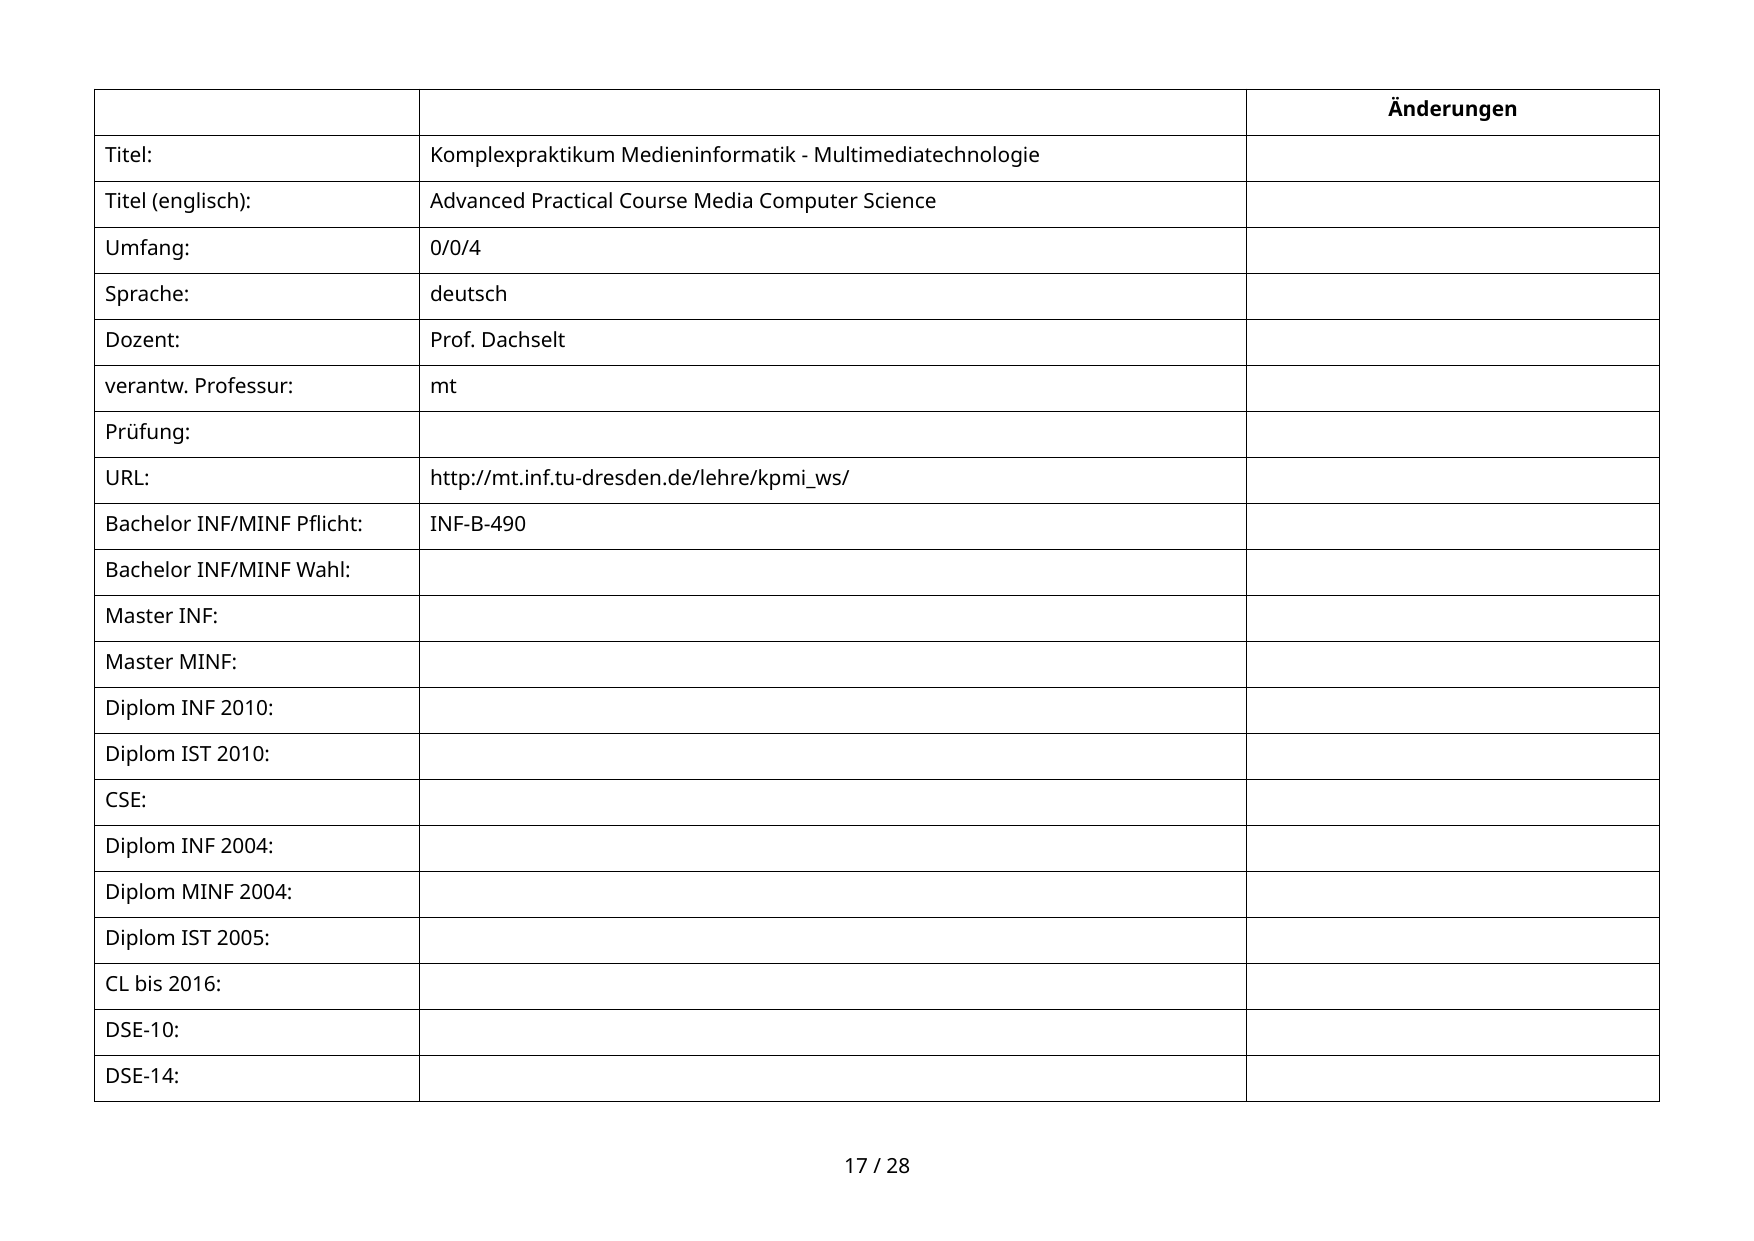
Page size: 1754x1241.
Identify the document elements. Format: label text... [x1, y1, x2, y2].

table_cell [420, 642, 1246, 687]
table_cell [1247, 504, 1659, 549]
table_cell 0/0/4 [420, 228, 1246, 273]
table_cell Sprache: [95, 274, 419, 319]
table_cell Prof. Dachselt [420, 320, 1246, 365]
table_cell [1247, 366, 1659, 411]
table_cell [420, 826, 1246, 871]
table_cell Komplexpraktikum Medieninformatik - Multimediatechnologie [420, 136, 1246, 181]
table_cell Master INF: [95, 596, 419, 641]
table_cell CSE: [95, 780, 419, 825]
table_cell Master MINF: [95, 642, 419, 687]
table_cell Titel (englisch): [95, 182, 419, 227]
table_cell [420, 918, 1246, 963]
table_cell [420, 1010, 1246, 1055]
table_cell [420, 964, 1246, 1009]
table_cell [420, 412, 1246, 457]
table_cell CL bis 2016: [95, 964, 419, 1009]
table_cell [1247, 136, 1659, 181]
table_cell [420, 550, 1246, 595]
table_cell Prüfung: [95, 412, 419, 457]
table_cell [1247, 826, 1659, 871]
table_cell [1247, 320, 1659, 365]
table_cell [1247, 780, 1659, 825]
table_cell [1247, 872, 1659, 917]
table_cell URL: [95, 458, 419, 503]
table_cell [1247, 550, 1659, 595]
table_cell [1247, 964, 1659, 1009]
table_cell [1247, 918, 1659, 963]
table_cell Advanced Practical Course Media Computer Science [420, 182, 1246, 227]
table_cell [1247, 1010, 1659, 1055]
table_cell [1247, 642, 1659, 687]
table_cell [1247, 458, 1659, 503]
table_header [95, 90, 419, 134]
table_cell [420, 1056, 1246, 1101]
table_cell [1247, 734, 1659, 779]
table_cell mt [420, 366, 1246, 411]
table_cell [420, 688, 1246, 733]
table_cell [1247, 1056, 1659, 1101]
table_cell [1247, 182, 1659, 227]
table_cell Diplom IST 2010: [95, 734, 419, 779]
table_header Änderungen [1247, 90, 1659, 134]
table_cell [1247, 228, 1659, 273]
table_cell deutsch [420, 274, 1246, 319]
table_cell Diplom MINF 2004: [95, 872, 419, 917]
table_cell Diplom INF 2004: [95, 826, 419, 871]
table_cell [420, 872, 1246, 917]
table_cell DSE-10: [95, 1010, 419, 1055]
table_cell [420, 596, 1246, 641]
table_cell Umfang: [95, 228, 419, 273]
table_cell [420, 734, 1246, 779]
table_cell verantw. Professur: [95, 366, 419, 411]
table_cell [1247, 412, 1659, 457]
table_cell [1247, 596, 1659, 641]
table_header [420, 90, 1246, 134]
table_cell Bachelor INF/MINF Pflicht: [95, 504, 419, 549]
table_cell Bachelor INF/MINF Wahl: [95, 550, 419, 595]
table_cell [1247, 688, 1659, 733]
table_cell [420, 780, 1246, 825]
table_cell INF-B-490 [420, 504, 1246, 549]
table_cell Dozent: [95, 320, 419, 365]
table_cell Diplom IST 2005: [95, 918, 419, 963]
table_cell Titel: [95, 136, 419, 181]
table_cell Diplom INF 2010: [95, 688, 419, 733]
table_cell DSE-14: [95, 1056, 419, 1101]
table_cell http://mt.inf.tu-dresden.de/lehre/kpmi_ws/ [420, 458, 1246, 503]
table_cell [1247, 274, 1659, 319]
